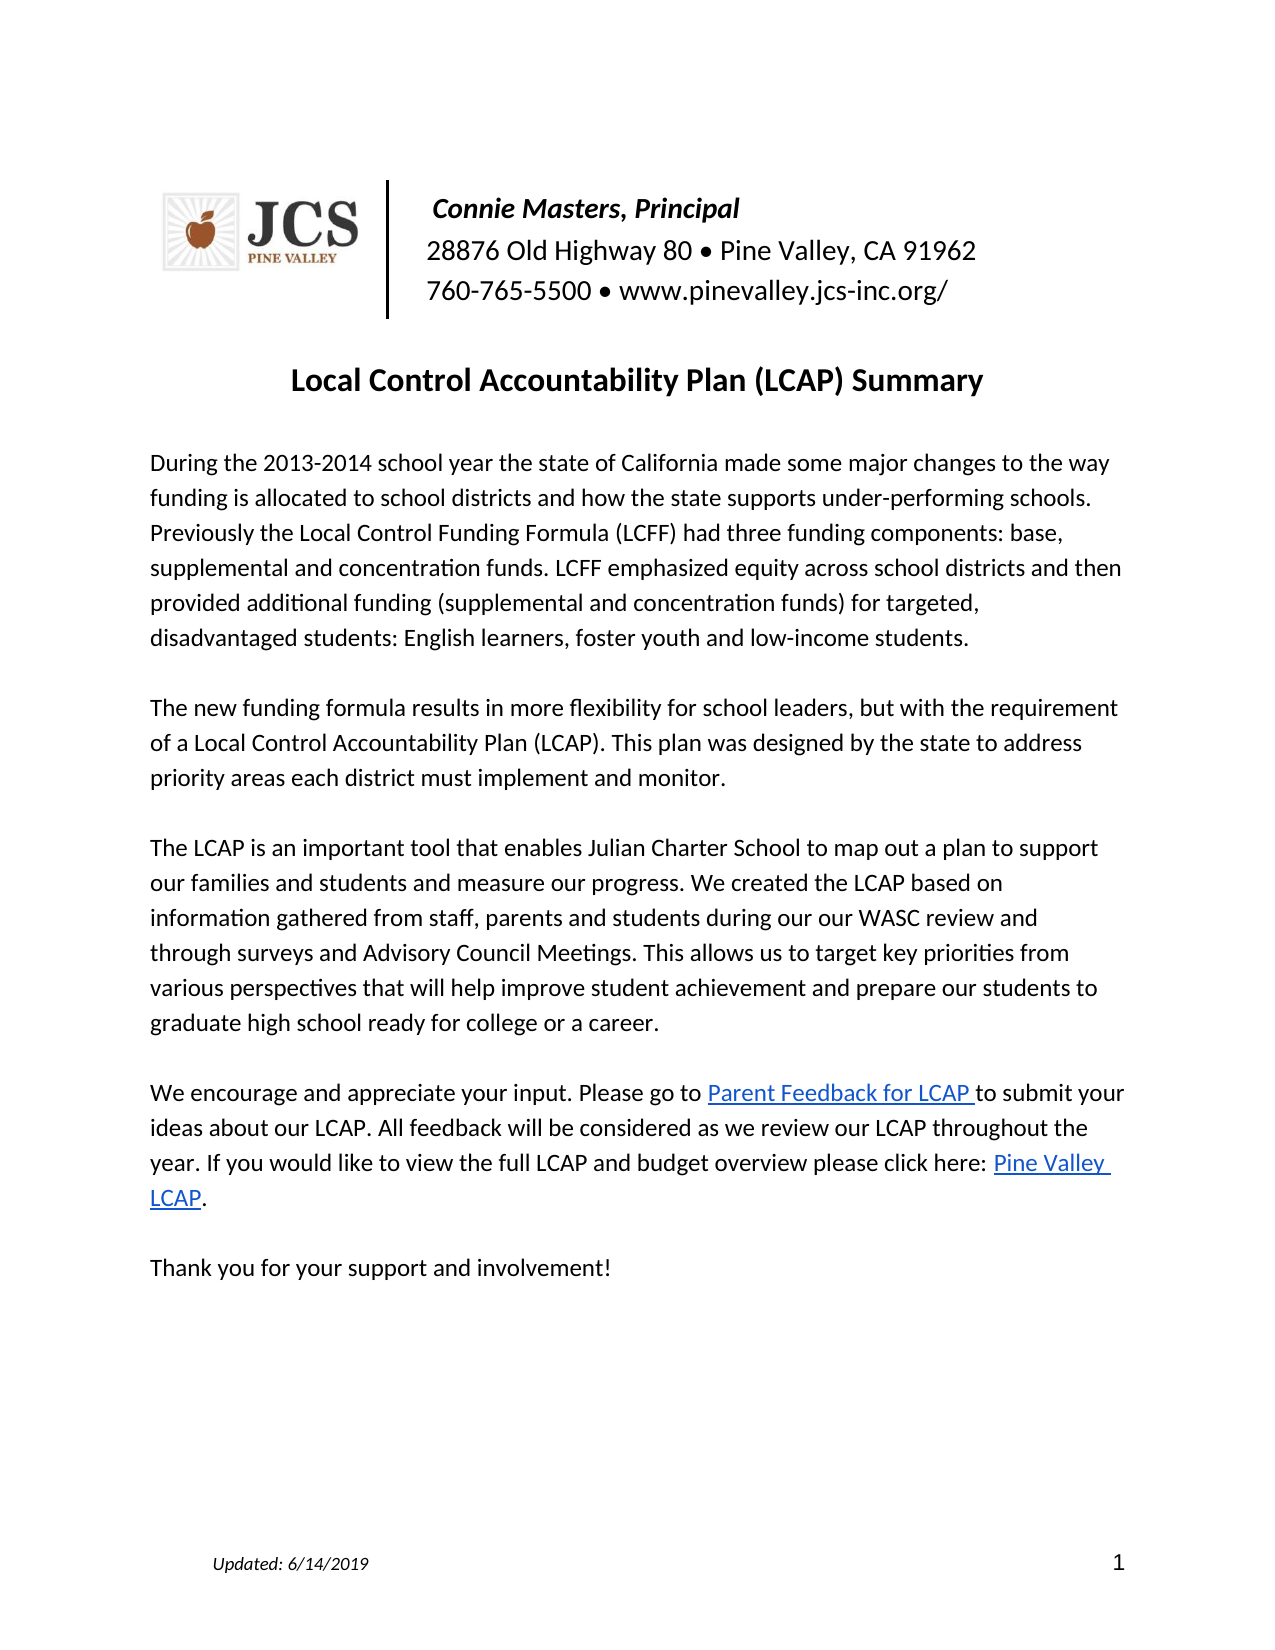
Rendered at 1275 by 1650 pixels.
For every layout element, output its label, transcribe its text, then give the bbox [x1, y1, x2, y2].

text The new funding formula results in more flexibility for school leaders, but with the requirement of a Local Control Accountability Plan (LCAP). This plan was designed by the state to address priority areas each district must implement and monitor. [150, 692, 1125, 793]
text The LCAP is an important tool that enables Julian Charter School to map out a plan to support our families and students and measure our progress. We created the LCAP based on information gathered from staff, parents and students during our our WASC review and through surveys and Advisory Council Meetings. This allows us to target key priorities from various perspectives that will help improve student achievement and prepare our students to graduate high school ready for college or a career. [150, 832, 1125, 1038]
picture [160, 190, 360, 272]
text During the 2013-2014 school year the state of California made some major changes to the way funding is allocated to school districts and how the state supports under-performing schools. Previously the Local Control Funding Formula (LCFF) had three funding components: base, supplemental and concentration funds. LCFF emphasized equity across school districts and then provided additional funding (supplemental and concentration funds) for targeted, disadvantaged students: English learners, foster youth and low-income students. [150, 447, 1125, 653]
text Thank you for your support and involvement! [150, 1252, 1125, 1283]
table_header [150, 180, 386, 318]
text We encourage and appreciate your input. Please go to Parent Feedback for LCAP to submit your ideas about our LCAP. All feedback will be considered as we review our LCAP throughout the year. If you would like to view the full LCAP and budget overview please click here: Pine Valley LCAP. [150, 1077, 1125, 1213]
table_header Connie Masters, Principal 28876 Old Highway 80 • Pine Valley, CA 91962 760-765-5500 • www.pinevalley.jcs-inc.org/ [389, 180, 1077, 318]
text Local Control Accountability Plan (LCAP) Summary [150, 359, 1125, 400]
